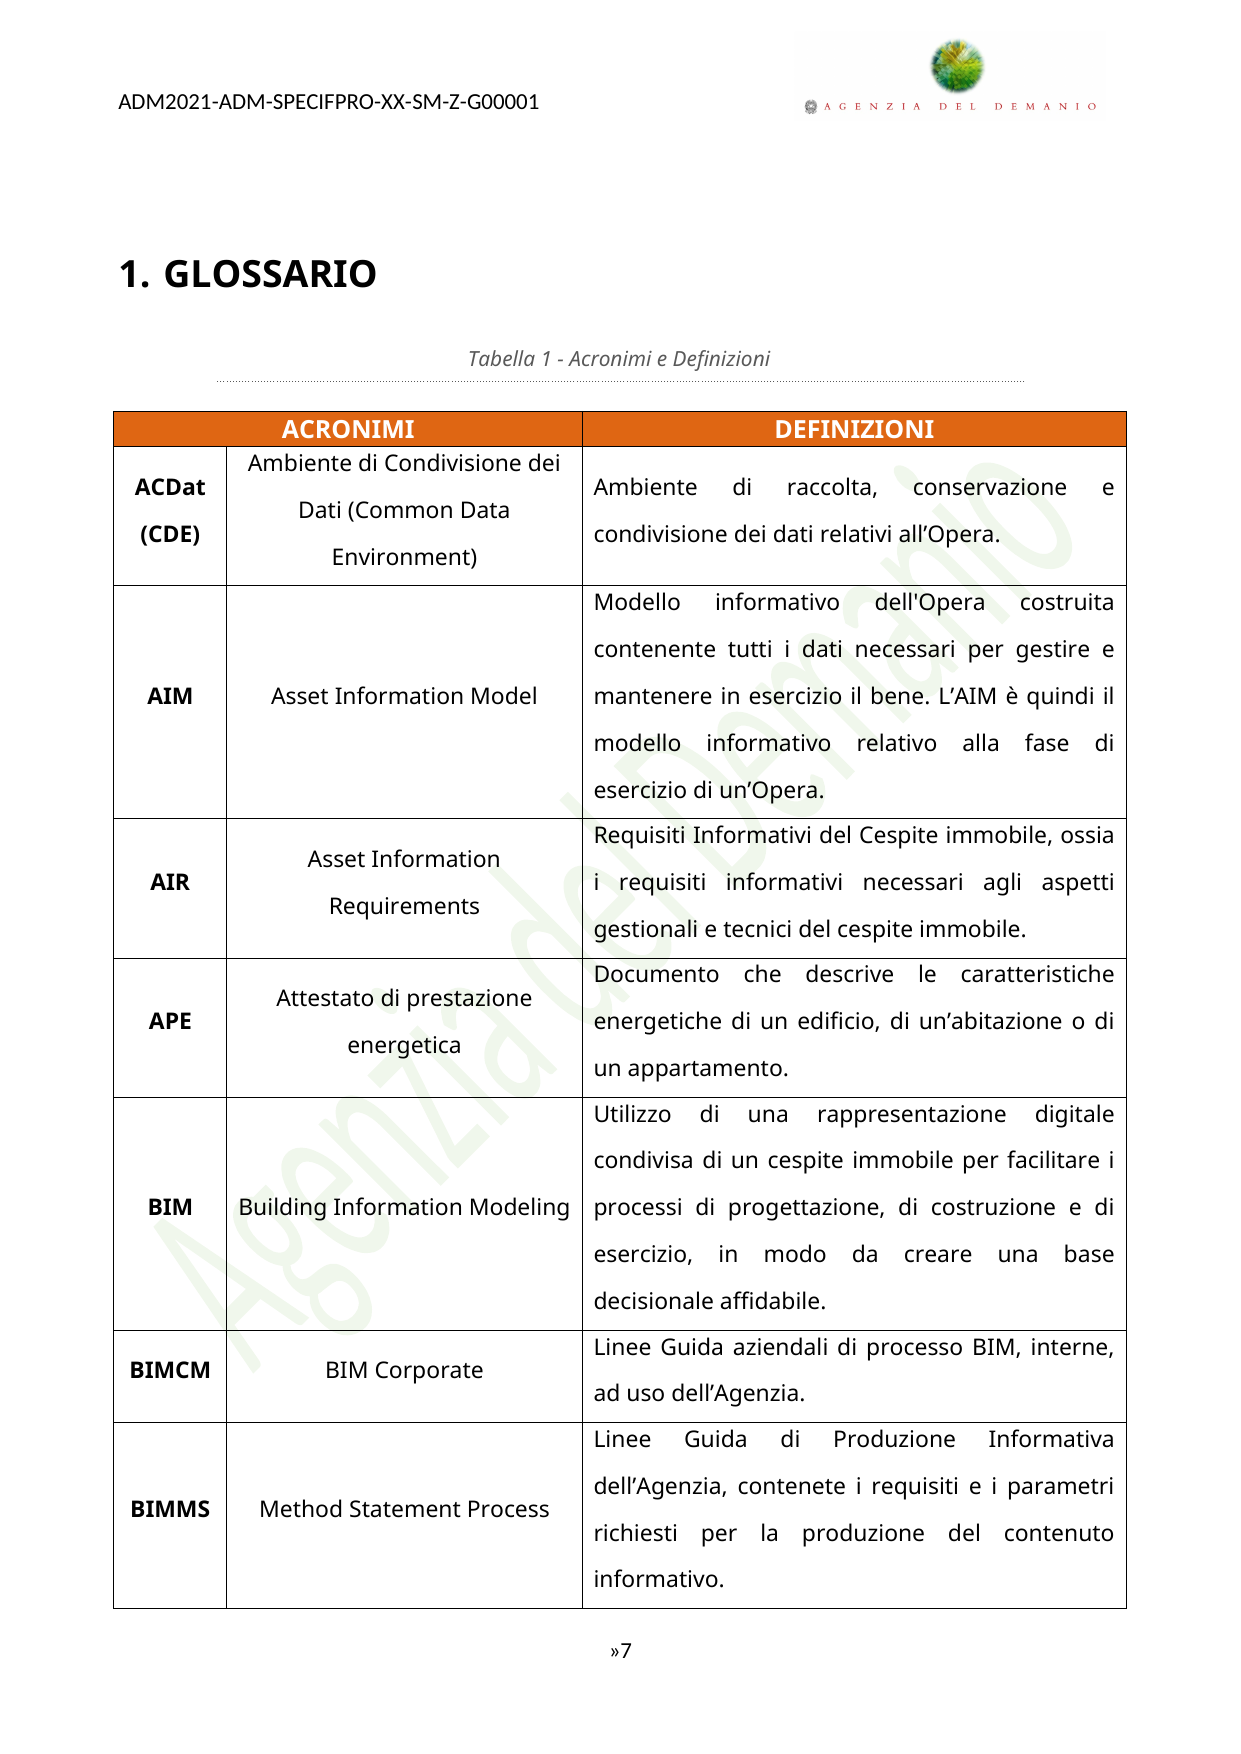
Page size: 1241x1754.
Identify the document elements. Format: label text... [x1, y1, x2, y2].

table_cell Linee Guida aziendali di processo BIM, interne, ad uso dell’Agenzia. [583, 1331, 1126, 1422]
table_cell AIM [114, 586, 226, 818]
table_cell BIMCM [114, 1331, 226, 1422]
table_cell Asset Information Requirements [227, 819, 582, 957]
table_cell Modello informativo dell'Opera costruita contenente tutti i dati necessari per gestire e mantenere in esercizio il bene. L’AIM è quindi il modello informativo relativo alla fase di esercizio di un’Opera. [583, 586, 1126, 818]
table_header DEFINIZIONI [583, 412, 1126, 446]
table_cell Building Information Modeling [227, 1098, 582, 1329]
table_cell Utilizzo di una rappresentazione digitale condivisa di un cespite immobile per facilitare i processi di progettazione, di costruzione e di esercizio, in modo da creare una base decisionale affidabile. [583, 1098, 1126, 1329]
table_cell Attestato di prestazione energetica [227, 959, 582, 1097]
table_cell BIM Corporate [227, 1331, 582, 1422]
list GLOSSARIO [118, 247, 1122, 298]
table_cell BIMMS [114, 1423, 226, 1608]
table_cell APE [114, 959, 226, 1097]
table_cell Ambiente di Condivisione dei Dati (Common Data Environment) [227, 447, 582, 585]
text Tabella 1 - Acronimi e Definizioni [216, 344, 1024, 382]
table_cell AIR [114, 819, 226, 957]
table_cell BIM [114, 1098, 226, 1329]
table_cell Documento che descrive le caratteristiche energetiche di un edificio, di un’abitazione o di un appartamento. [583, 959, 1126, 1097]
table_cell Asset Information Model [227, 586, 582, 818]
table_cell Linee Guida di Produzione Informativa dell’Agenzia, contenete i requisiti e i parametri richiesti per la produzione del contenuto informativo. [583, 1423, 1126, 1608]
table_cell Method Statement Process [227, 1423, 582, 1608]
table_cell Ambiente di raccolta, conservazione e condivisione dei dati relativi all’Opera. [583, 447, 1126, 585]
table_header ACRONIMI [114, 412, 582, 446]
table_cell ACDat (CDE) [114, 447, 226, 585]
table_cell Requisiti Informativi del Cespite immobile, ossia i requisiti informativi necessari agli aspetti gestionali e tecnici del cespite immobile. [583, 819, 1126, 957]
